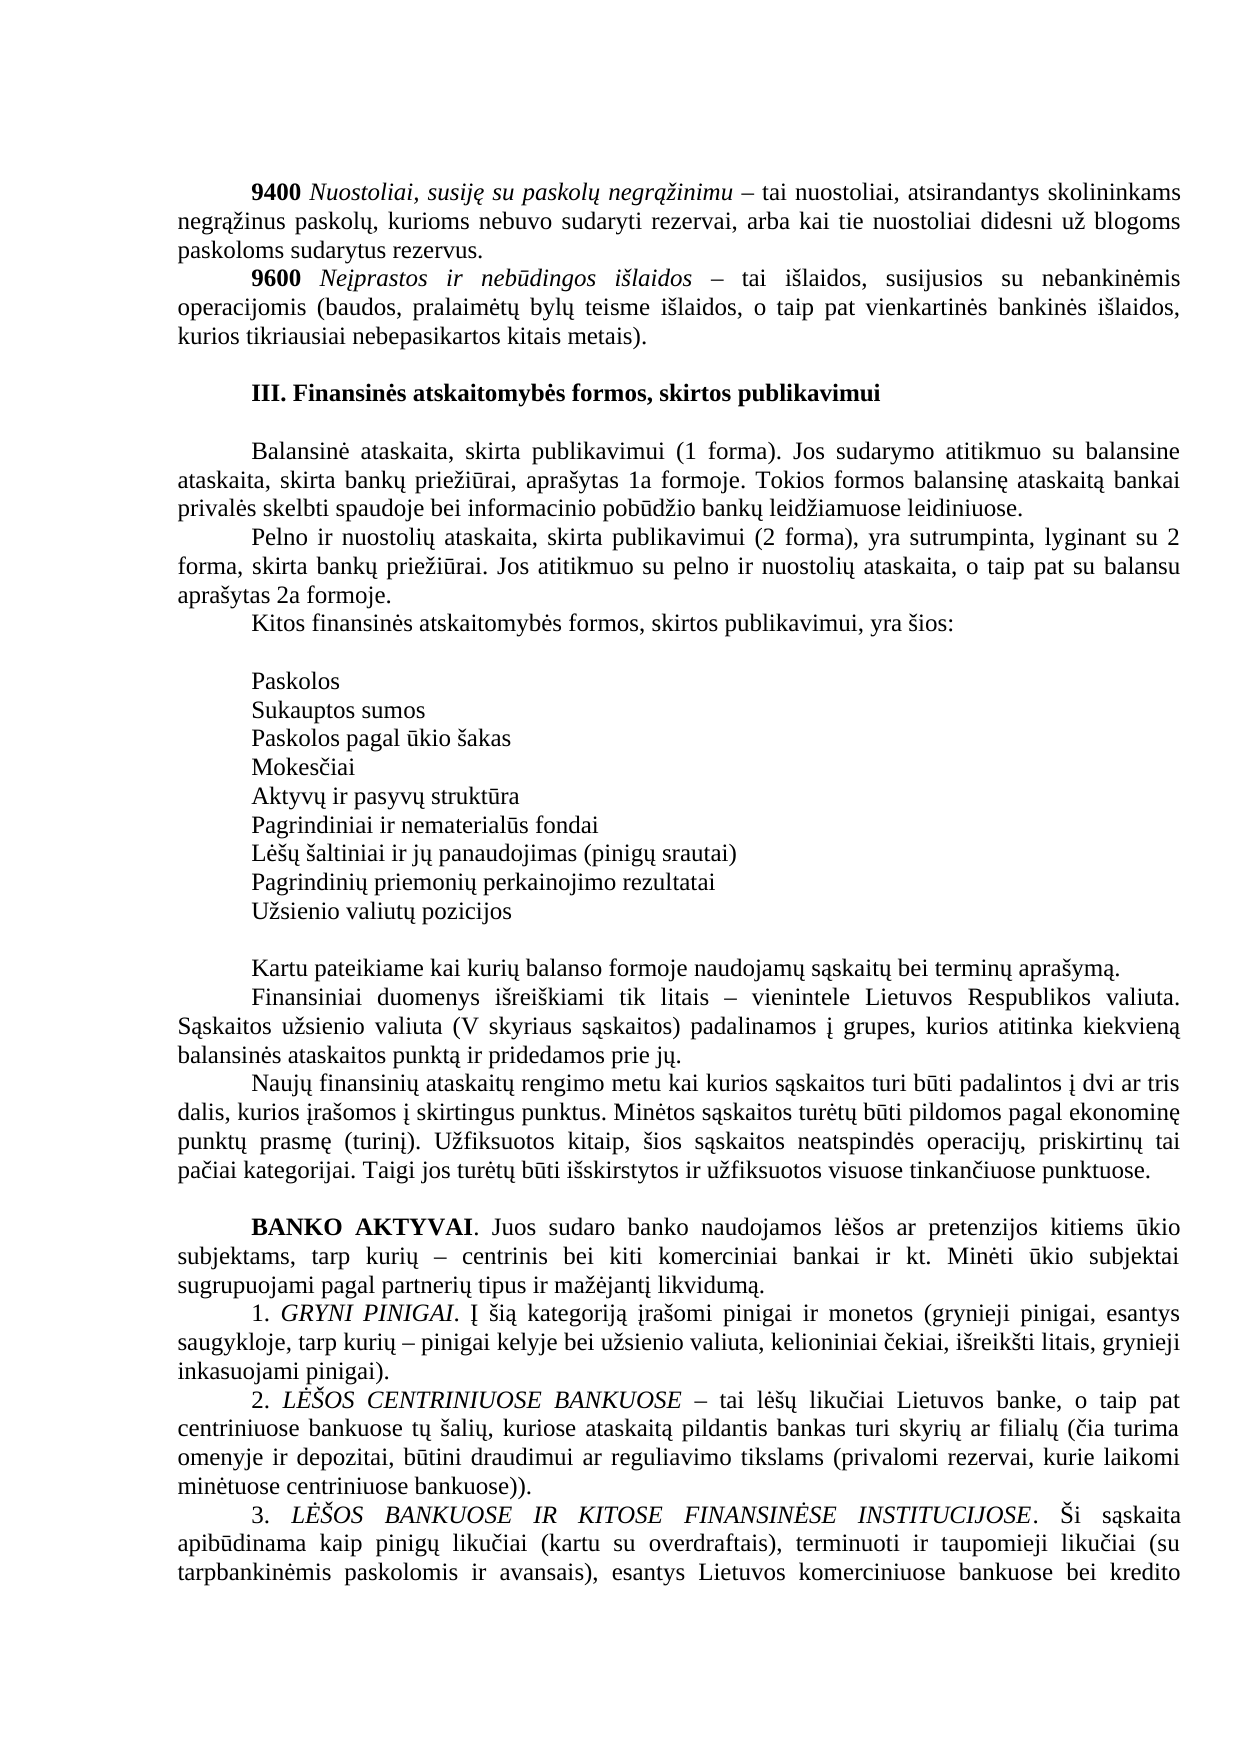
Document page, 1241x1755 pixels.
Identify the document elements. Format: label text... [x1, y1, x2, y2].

text 9600 Neįprastos ir nebūdingos išlaidos – tai išlaidos, susijusios su nebankinėmis operacijomis (baudos, pralaimėtų bylų teisme išlaidos, o taip pat vienkartinės bankinės išlaidos, kurios tikriausiai nebepasikartos kitais metais). [177, 263, 1181, 350]
text Paskolos pagal ūkio šakas [177, 723, 1181, 752]
text Pelno ir nuostolių ataskaita, skirta publikavimui (2 forma), yra sutrumpinta, lyginant su 2 forma, skirta bankų priežiūrai. Jos atitikmuo su pelno ir nuostolių ataskaita, o taip pat su balansu aprašytas 2a formoje. [177, 522, 1181, 608]
text Finansiniai duomenys išreiškiami tik litais – vienintele Lietuvos Respublikos valiuta. Sąskaitos užsienio valiuta (V skyriaus sąskaitos) padalinamos į grupes, kurios atitinka kiekvieną balansinės ataskaitos punktą ir pridedamos prie jų. [177, 982, 1181, 1068]
text Pagrindiniai ir nematerialūs fondai [177, 810, 1181, 838]
text Mokesčiai [177, 752, 1181, 781]
text Sukauptos sumos [177, 695, 1181, 723]
text Kartu pateikiame kai kurių balanso formoje naudojamų sąskaitų bei terminų aprašymą. [177, 953, 1181, 982]
text Lėšų šaltiniai ir jų panaudojimas (pinigų srautai) [177, 838, 1181, 867]
text 1. GRYNI PINIGAI. Į šią kategoriją įrašomi pinigai ir monetos (grynieji pinigai, esantys saugykloje, tarp kurių – pinigai kelyje bei užsienio valiuta, kelioniniai čekiai, išreikšti litais, grynieji inkasuojami pinigai). [177, 1298, 1181, 1385]
text 9400 Nuostoliai, susiję su paskolų negrąžinimu – tai nuostoliai, atsirandantys skolininkams negrąžinus paskolų, kurioms nebuvo sudaryti rezervai, arba kai tie nuostoliai didesni už blogoms paskoloms sudarytus rezervus. [177, 177, 1181, 263]
text Balansinė ataskaita, skirta publikavimui (1 forma). Jos sudarymo atitikmuo su balansine ataskaita, skirta bankų priežiūrai, aprašytas 1a formoje. Tokios formos balansinę ataskaitą bankai privalės skelbti spaudoje bei informacinio pobūdžio bankų leidžiamuose leidiniuose. [177, 436, 1181, 522]
text 3. LĖŠOS BANKUOSE IR KITOSE FINANSINĖSE INSTITUCIJOSE. Ši sąskaita apibūdinama kaip pinigų likučiai (kartu su overdraftais), terminuoti ir taupomieji likučiai (su tarpbankinėmis paskolomis ir avansais), esantys Lietuvos komerciniuose bankuose bei kredito [177, 1500, 1181, 1586]
text Užsienio valiutų pozicijos [177, 896, 1181, 925]
text Pagrindinių priemonių perkainojimo rezultatai [177, 867, 1181, 896]
text Aktyvų ir pasyvų struktūra [177, 781, 1181, 810]
text Naujų finansinių ataskaitų rengimo metu kai kurios sąskaitos turi būti padalintos į dvi ar tris dalis, kurios įrašomos į skirtingus punktus. Minėtos sąskaitos turėtų būti pildomos pagal ekonominę punktų prasmę (turinį). Užfiksuotos kitaip, šios sąskaitos neatspindės operacijų, priskirtinų tai pačiai kategorijai. Taigi jos turėtų būti išskirstytos ir užfiksuotos visuose tinkančiuose punktuose. [177, 1068, 1181, 1183]
text Kitos finansinės atskaitomybės formos, skirtos publikavimui, yra šios: [177, 608, 1181, 637]
text 2. LĖŠOS CENTRINIUOSE BANKUOSE – tai lėšų likučiai Lietuvos banke, o taip pat centriniuose bankuose tų šalių, kuriose ataskaitą pildantis bankas turi skyrių ar filialų (čia turima omenyje ir depozitai, būtini draudimui ar reguliavimo tikslams (privalomi rezervai, kurie laikomi minėtuose centriniuose bankuose)). [177, 1385, 1181, 1500]
text BANKO AKTYVAI. Juos sudaro banko naudojamos lėšos ar pretenzijos kitiems ūkio subjektams, tarp kurių – centrinis bei kiti komerciniai bankai ir kt. Minėti ūkio subjektai sugrupuojami pagal partnerių tipus ir mažėjantį likvidumą. [177, 1212, 1181, 1298]
text Paskolos [177, 666, 1181, 695]
text III. Finansinės atskaitomybės formos, skirtos publikavimui [177, 378, 1181, 407]
